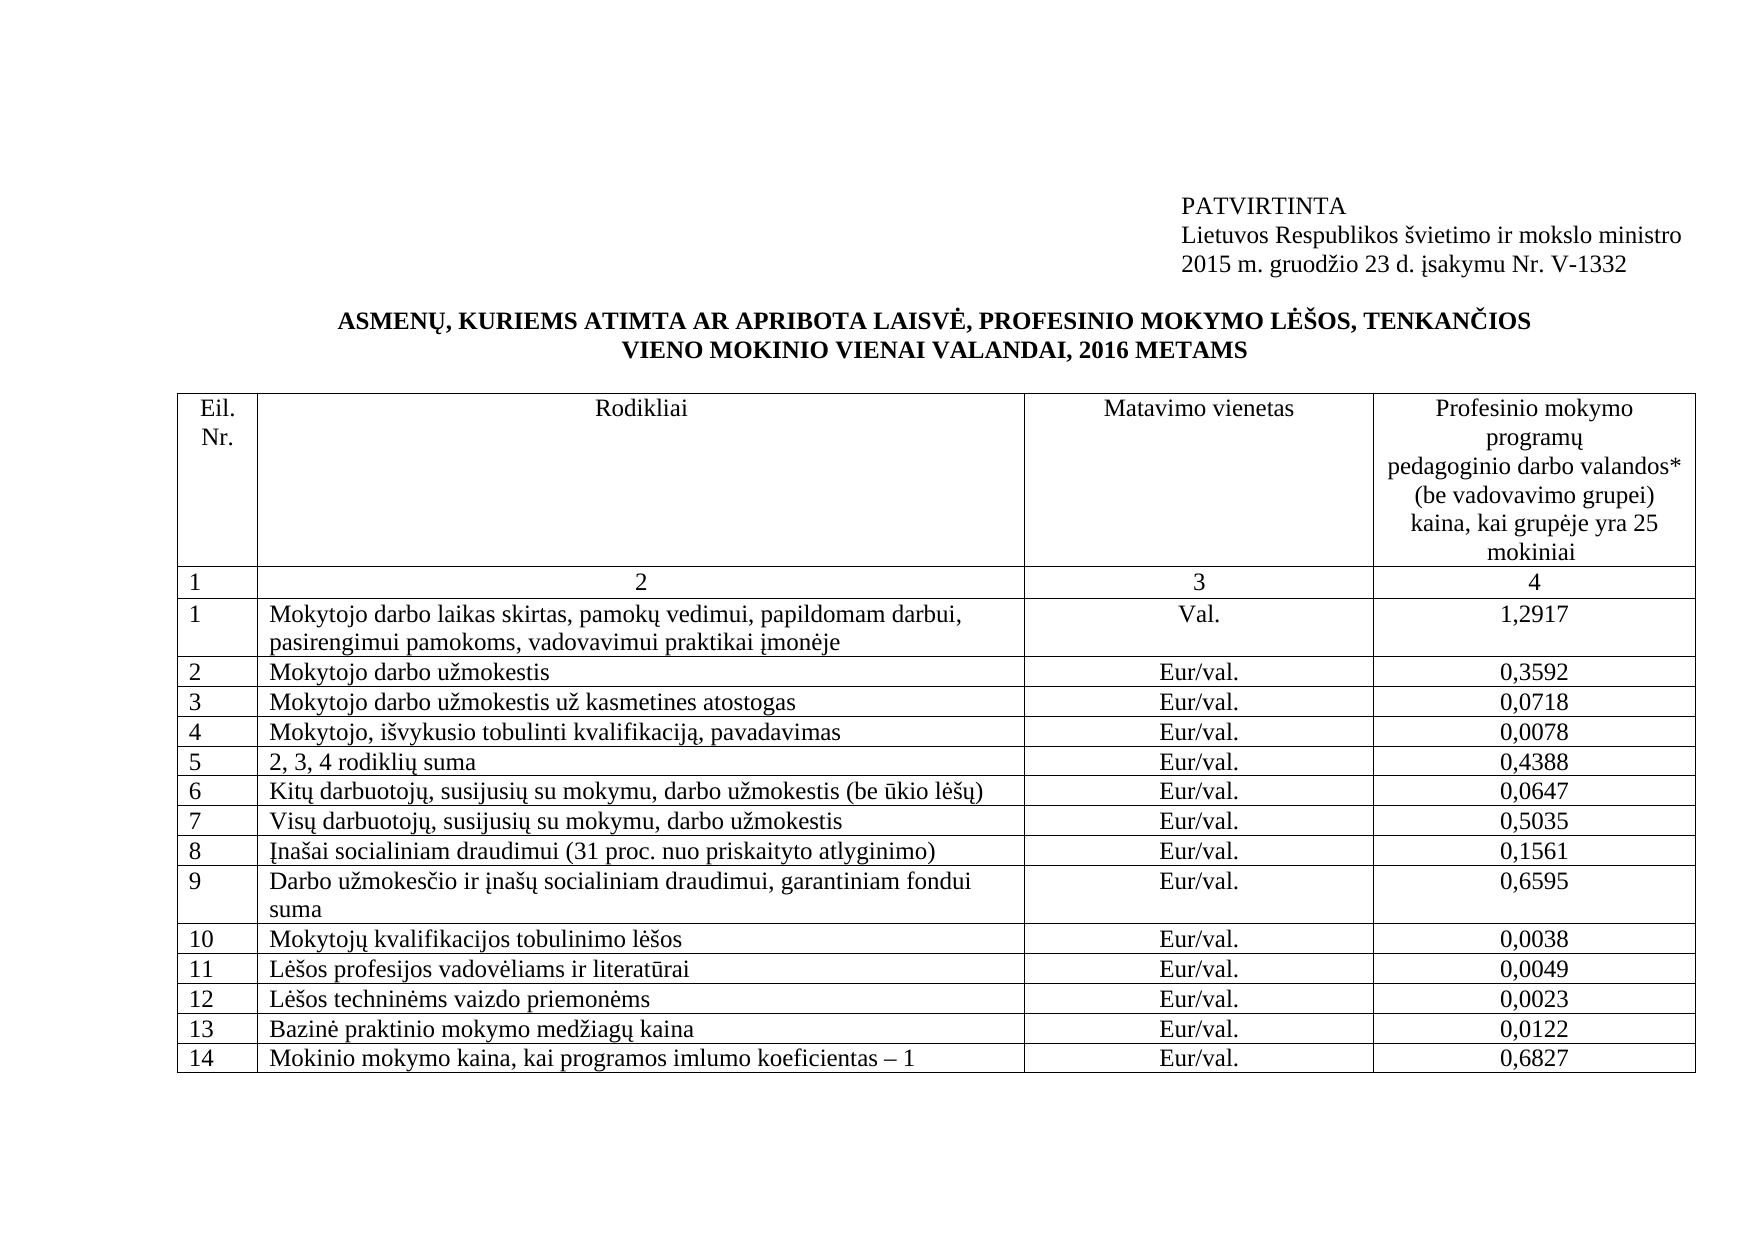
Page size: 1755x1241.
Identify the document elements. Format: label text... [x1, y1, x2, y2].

table_cell 10 [178, 924, 257, 953]
table_cell 0,0078 [1374, 717, 1695, 746]
text PATVIRTINTA [1181, 191, 1695, 220]
text Lietuvos Respublikos švietimo ir mokslo ministro [1181, 220, 1695, 249]
table_cell 4 [178, 717, 257, 746]
table_cell 11 [178, 954, 257, 983]
table_cell Eur/val. [1025, 1014, 1373, 1042]
table_cell Lėšos profesijos vadovėliams ir literatūrai [258, 954, 1024, 983]
table_cell 0,1561 [1374, 836, 1695, 865]
table_cell 1 [178, 599, 257, 656]
table_cell Eur/val. [1025, 924, 1373, 953]
table_cell 0,0049 [1374, 954, 1695, 983]
table_cell 2, 3, 4 rodiklių suma [258, 747, 1024, 775]
table_cell 4 [1374, 567, 1695, 598]
table_cell Mokytojo darbo užmokestis [258, 657, 1024, 686]
table_cell 0,0038 [1374, 924, 1695, 953]
table_cell Eur/val. [1025, 717, 1373, 746]
table_cell 9 [178, 866, 257, 923]
table_cell 0,6595 [1374, 866, 1695, 923]
table_cell Eur/val. [1025, 1044, 1373, 1072]
table_cell 12 [178, 984, 257, 1013]
table_cell Eur/val. [1025, 776, 1373, 805]
table_header Profesinio mokymo programų pedagoginio darbo valandos* (be vadovavimo grupei) kaina, kai grupėje yra 25 mokiniai [1374, 394, 1695, 566]
table_cell 3 [178, 687, 257, 716]
table_cell 7 [178, 806, 257, 835]
table_cell 8 [178, 836, 257, 865]
table_cell Mokytojų kvalifikacijos tobulinimo lėšos [258, 924, 1024, 953]
table_cell Eur/val. [1025, 687, 1373, 716]
table_cell Visų darbuotojų, susijusių su mokymu, darbo užmokestis [258, 806, 1024, 835]
table_cell 3 [1025, 567, 1373, 598]
table_cell Kitų darbuotojų, susijusių su mokymu, darbo užmokestis (be ūkio lėšų) [258, 776, 1024, 805]
table_cell 0,0647 [1374, 776, 1695, 805]
table_cell 0,3592 [1374, 657, 1695, 686]
table_cell 2 [258, 567, 1024, 598]
table_cell Mokytojo darbo laikas skirtas, pamokų vedimui, papildomam darbui, pasirengimui pamokoms, vadovavimui praktikai įmonėje [258, 599, 1024, 656]
table_cell 0,0718 [1374, 687, 1695, 716]
table_cell Bazinė praktinio mokymo medžiagų kaina [258, 1014, 1024, 1042]
table_cell Mokytojo darbo užmokestis už kasmetines atostogas [258, 687, 1024, 716]
table_cell Eur/val. [1025, 806, 1373, 835]
table_cell Eur/val. [1025, 984, 1373, 1013]
table_cell 14 [178, 1044, 257, 1072]
table_cell 2 [178, 657, 257, 686]
table_cell 6 [178, 776, 257, 805]
table_cell 0,4388 [1374, 747, 1695, 775]
table_cell 13 [178, 1014, 257, 1042]
table_cell Mokytojo, išvykusio tobulinti kvalifikaciją, pavadavimas [258, 717, 1024, 746]
table_cell Eur/val. [1025, 836, 1373, 865]
table_cell Val. [1025, 599, 1373, 656]
table_cell Eur/val. [1025, 866, 1373, 923]
text 2015 m. gruodžio 23 d. įsakymu Nr. V-1332 [1181, 249, 1695, 277]
text VIENO MOKINIO VIENAI VALANDAI, 2016 METAMS [174, 335, 1695, 364]
table_cell Mokinio mokymo kaina, kai programos imlumo koeficientas – 1 [258, 1044, 1024, 1072]
table_cell Eur/val. [1025, 954, 1373, 983]
table_cell Darbo užmokesčio ir įnašų socialiniam draudimui, garantiniam fondui suma [258, 866, 1024, 923]
text ASMENŲ, KURIEMS ATIMTA AR APRIBOTA LAISVĖ, PROFESINIO MOKYMO LĖŠOS, TENKANČIOS [174, 306, 1695, 335]
table_cell 0,5035 [1374, 806, 1695, 835]
table_cell 0,6827 [1374, 1044, 1695, 1072]
table_header Matavimo vienetas [1025, 394, 1373, 566]
table_cell Eur/val. [1025, 747, 1373, 775]
table_cell Įnašai socialiniam draudimui (31 proc. nuo priskaityto atlyginimo) [258, 836, 1024, 865]
table_cell 5 [178, 747, 257, 775]
table_cell 0,0023 [1374, 984, 1695, 1013]
table_header Rodikliai [258, 394, 1024, 566]
table_cell 0,0122 [1374, 1014, 1695, 1042]
table_cell 1,2917 [1374, 599, 1695, 656]
table_cell Eur/val. [1025, 657, 1373, 686]
table_header Eil. Nr. [178, 394, 257, 566]
table_cell Lėšos techninėms vaizdo priemonėms [258, 984, 1024, 1013]
table_cell 1 [178, 567, 257, 598]
